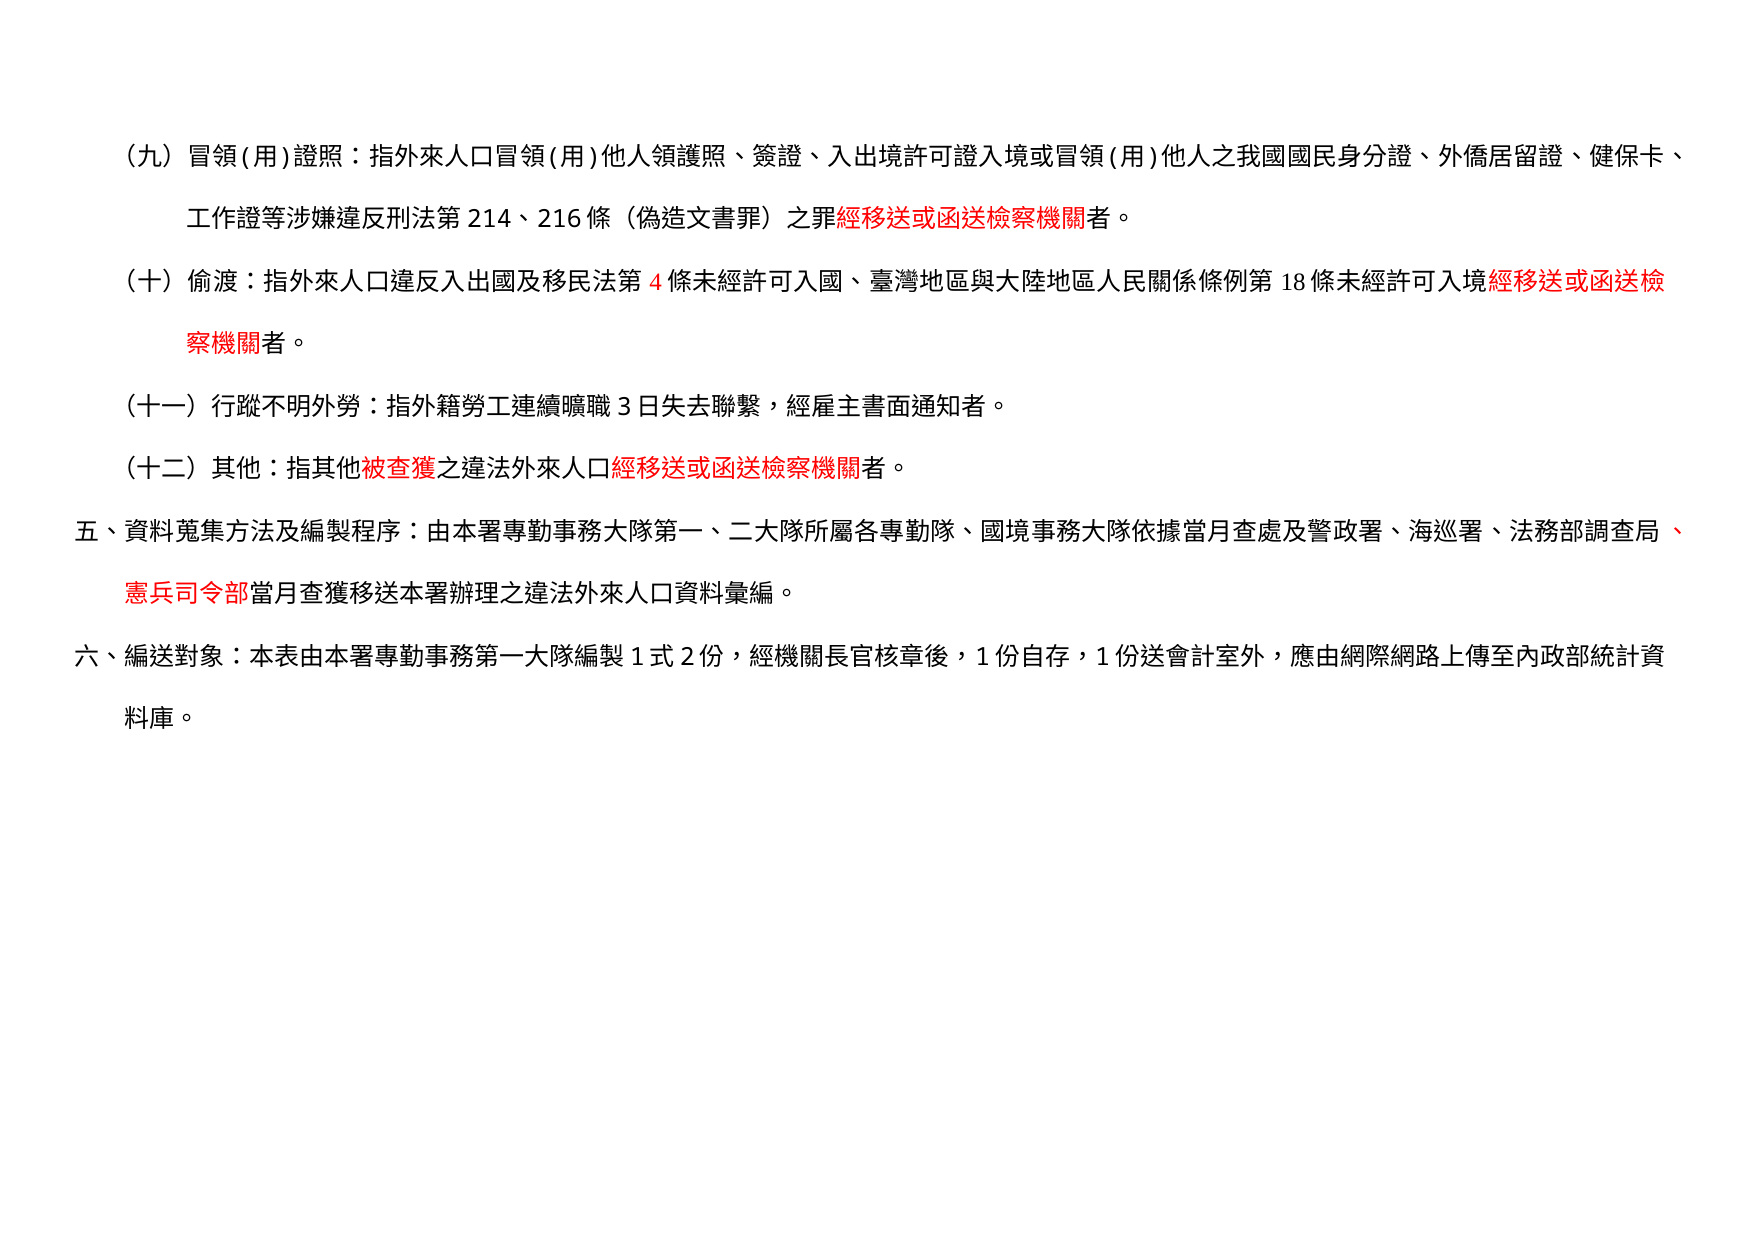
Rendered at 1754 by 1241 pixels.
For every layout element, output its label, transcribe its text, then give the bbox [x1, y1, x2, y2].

text （十）偷渡：指外來人口違反入出國及移民法第4條未經許可入國、臺灣地區與大陸地區人民關係條例第18條未經許可入境經移送或函送檢察機關者。 [112, 238, 1665, 363]
text （十二）其他：指其他被查獲之違法外來人口經移送或函送檢察機關者。 [112, 425, 1665, 488]
text 五、資料蒐集方法及編製程序：由本署專勤事務大隊第一、二大隊所屬各專勤隊、國境事務大隊依據當月查處及警政署、海巡署、法務部調查局、憲兵司令部當月查獲移送本署辦理之違法外來人口資料彙編。 [74, 488, 1665, 613]
text （十一）行蹤不明外勞：指外籍勞工連續曠職3日失去聯繫，經雇主書面通知者。 [112, 363, 1665, 425]
text （九）冒領(用)證照：指外來人口冒領(用)他人領護照、簽證、入出境許可證入境或冒領(用)他人之我國國民身分證、外僑居留證、健保卡、工作證等涉嫌違反刑法第214、216條（偽造文書罪）之罪經移送或函送檢察機關者。 [112, 113, 1665, 238]
text 六、編送對象：本表由本署專勤事務第一大隊編製1式2份，經機關長官核章後，1份自存，1份送會計室外，應由網際網路上傳至內政部統計資料庫。 [74, 613, 1665, 738]
